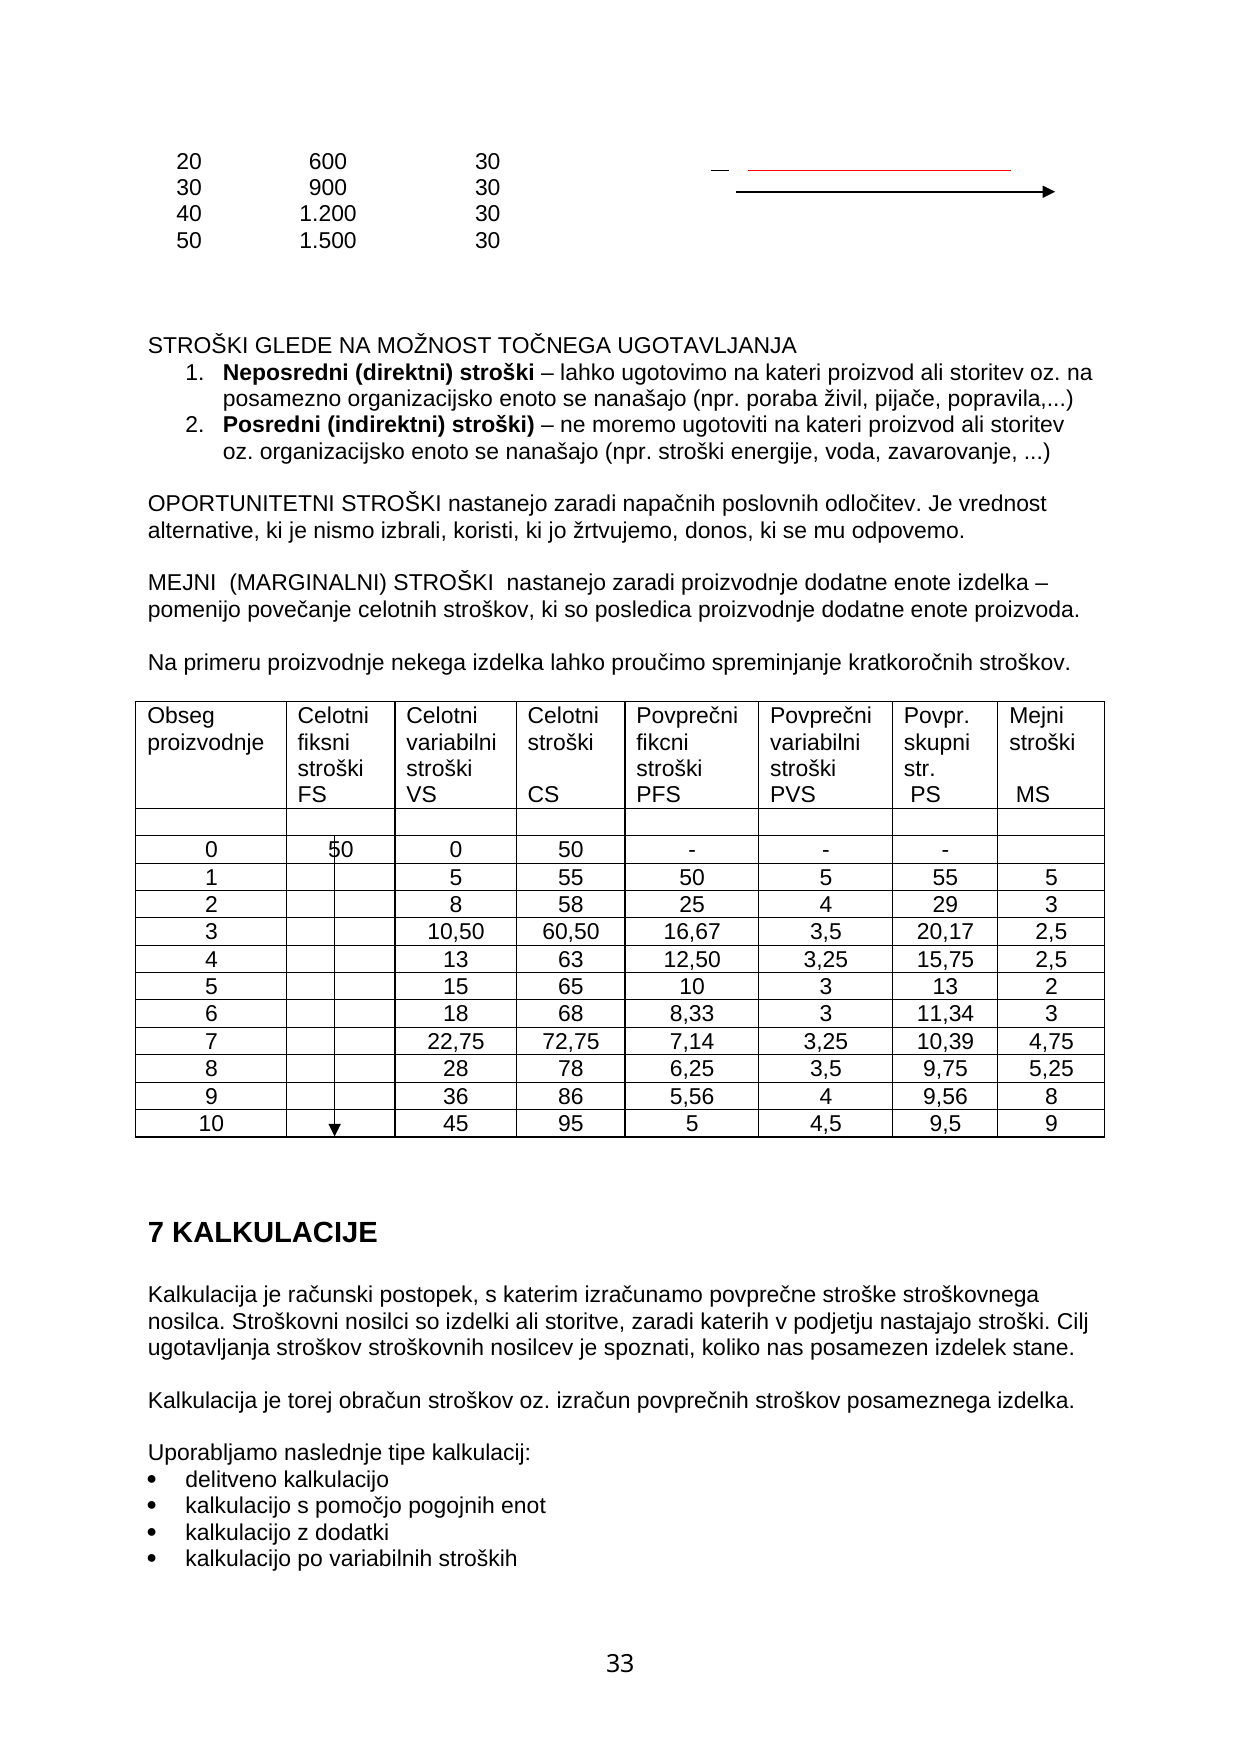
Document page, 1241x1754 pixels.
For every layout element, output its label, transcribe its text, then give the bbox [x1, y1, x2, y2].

table_cell 1 [136, 864, 286, 890]
table_cell [335, 1000, 394, 1027]
table_cell 9 [998, 1110, 1104, 1136]
text Uporabljamo naslednje tipe kalkulacij: [148, 1439, 1093, 1466]
table_cell 16,67 [626, 918, 758, 944]
list kalkulacijo s pomočjo pogojnih enot [148, 1492, 1093, 1518]
table_cell [287, 1028, 334, 1054]
table_cell 2,5 [998, 918, 1104, 944]
table_cell 58 [517, 891, 624, 917]
table_cell 8 [396, 891, 516, 917]
table_header Povprečni fikcni stroški PFS [626, 702, 758, 808]
table_cell [287, 1055, 334, 1082]
table_cell [335, 891, 394, 917]
table_cell 6 [136, 1000, 286, 1027]
table_cell 5 [396, 864, 516, 890]
list Posredni (indirektni) stroški) – ne moremo ugotoviti na kateri proizvod ali storitev oz. organizacijsko enoto se nanašajo (npr. stroški energije, voda, zavarovanje, ...) [185, 411, 1093, 464]
table_cell 86 [517, 1083, 624, 1109]
table_cell [759, 809, 892, 835]
table_cell 5,25 [998, 1055, 1104, 1082]
table_cell 3,5 [759, 1055, 892, 1082]
table_cell 65 [517, 973, 624, 999]
table_cell 3 [759, 973, 892, 999]
table_cell 4 [759, 1083, 892, 1109]
table_cell 4 [136, 946, 286, 972]
table_cell 9,75 [893, 1055, 997, 1082]
text Kalkulacija je torej obračun stroškov oz. izračun povprečnih stroškov posameznega izdelka. [148, 1387, 1093, 1413]
table_cell 10,50 [396, 918, 516, 944]
table_cell 72,75 [517, 1028, 624, 1054]
table_cell 15,75 [893, 946, 997, 972]
subtitle 7 KALKULACIJE [148, 1215, 1093, 1249]
table_header Celotni fiksni stroški FS [287, 702, 394, 808]
table_cell 11,34 [893, 1000, 997, 1027]
table_cell 3 [998, 891, 1104, 917]
table_cell 7 [136, 1028, 286, 1054]
table_cell 1.500 [241, 227, 414, 253]
table_cell 30 [414, 148, 561, 174]
table_cell 3 [136, 918, 286, 944]
table_cell [287, 864, 334, 890]
table_cell 5 [759, 864, 892, 890]
table_cell 50 [136, 227, 241, 253]
table_cell 8 [136, 1055, 286, 1082]
table_header Celotni stroški CS [517, 702, 624, 808]
table_cell 50 [626, 864, 758, 890]
table_cell [335, 918, 394, 944]
table_cell [287, 809, 394, 835]
table_cell 5,56 [626, 1083, 758, 1109]
table_cell 6,25 [626, 1055, 758, 1082]
table_header Obseg proizvodnje [136, 702, 286, 808]
table_cell 50 [335, 836, 394, 862]
table_cell [335, 1083, 394, 1109]
text STROŠKI GLEDE NA MOŽNOST TOČNEGA UGOTAVLJANJA [148, 332, 1093, 358]
table_cell [626, 809, 758, 835]
text MEJNI (MARGINALNI) STROŠKI nastanejo zaradi proizvodnje dodatne enote izdelka – pomenijo povečanje celotnih stroškov, ki so posledica proizvodnje dodatne enote proizvoda. [148, 569, 1093, 622]
table_cell 50 [287, 836, 334, 862]
list kalkulacijo z dodatki [148, 1518, 1093, 1545]
list delitveno kalkulacijo [148, 1466, 1093, 1492]
table_cell - [626, 836, 758, 862]
table_header Celotni variabilni stroški VS [396, 702, 516, 808]
table_cell 3 [998, 1000, 1104, 1027]
table_header Mejni stroški MS [998, 702, 1104, 808]
table_cell 10 [136, 1110, 286, 1136]
table_cell 13 [893, 973, 997, 999]
table_cell 600 [241, 148, 414, 174]
table_cell 25 [626, 891, 758, 917]
table_cell 63 [517, 946, 624, 972]
table_cell [287, 891, 334, 917]
table_cell 1.200 [241, 200, 414, 227]
table_cell - [893, 836, 997, 862]
table_cell 7,14 [626, 1028, 758, 1054]
table_cell [136, 809, 286, 835]
table_cell 30 [414, 174, 561, 200]
table_cell 30 [414, 227, 561, 253]
table_cell [517, 809, 624, 835]
table_cell 29 [893, 891, 997, 917]
text OPORTUNITETNI STROŠKI nastanejo zaradi napačnih poslovnih odločitev. Je vrednost alternative, ki je nismo izbrali, koristi, ki jo žrtvujemo, donos, ki se mu odpovemo. [148, 490, 1093, 543]
table_cell 78 [517, 1055, 624, 1082]
list Neposredni (direktni) stroški – lahko ugotovimo na kateri proizvod ali storitev oz. na posamezno organizacijsko enoto se nanašajo (npr. poraba živil, pijače, popravila,...) [185, 358, 1093, 411]
table_cell 3 [759, 1000, 892, 1027]
text Kalkulacija je računski postopek, s katerim izračunamo povprečne stroške stroškovnega nosilca. Stroškovni nosilci so izdelki ali storitve, zaradi katerih v podjetju nastajajo stroški. Cilj ugotavljanja stroškov stroškovnih nosilcev je spoznati, koliko nas posamezen izdelek stane. [148, 1281, 1093, 1360]
table_cell [287, 973, 334, 999]
table_cell 0 [136, 836, 286, 862]
table_cell 2 [136, 891, 286, 917]
table_cell 28 [396, 1055, 516, 1082]
table_cell 900 [241, 174, 414, 200]
table_cell [335, 973, 394, 999]
table_cell [287, 918, 334, 944]
table_cell 68 [517, 1000, 624, 1027]
table_cell [335, 1055, 394, 1082]
table_cell [396, 809, 516, 835]
table_cell 13 [396, 946, 516, 972]
table_cell 15 [396, 973, 516, 999]
table_cell 50 [517, 836, 624, 862]
table_cell 10,39 [893, 1028, 997, 1054]
table_cell [287, 1083, 334, 1109]
table_cell [998, 809, 1104, 835]
table_cell 55 [893, 864, 997, 890]
text Na primeru proizvodnje nekega izdelka lahko proučimo spreminjanje kratkoročnih stroškov. [148, 648, 1093, 675]
table_cell 4,5 [759, 1110, 892, 1136]
table_cell [998, 836, 1104, 862]
table_cell 3,25 [759, 1028, 892, 1054]
table_cell [287, 946, 334, 972]
table_cell [335, 1110, 394, 1136]
table_cell - [759, 836, 892, 862]
table_cell 12,50 [626, 946, 758, 972]
table_cell 30 [136, 174, 241, 200]
table_cell 5 [998, 864, 1104, 890]
table_cell 95 [517, 1110, 624, 1136]
table_cell [287, 1110, 334, 1136]
table_cell 18 [396, 1000, 516, 1027]
table_cell 9,5 [893, 1110, 997, 1136]
table_cell 10 [626, 973, 758, 999]
table_cell [335, 864, 394, 890]
table_cell 55 [517, 864, 624, 890]
table_cell 5 [626, 1110, 758, 1136]
table_cell 9 [136, 1083, 286, 1109]
table_cell 30 [414, 200, 561, 227]
table_cell 20,17 [893, 918, 997, 944]
table_cell 4,75 [998, 1028, 1104, 1054]
table_header Povprečni variabilni stroški PVS [759, 702, 892, 808]
table_cell 3,5 [759, 918, 892, 944]
list kalkulacijo po variabilnih stroških [148, 1545, 1093, 1571]
table_cell 2,5 [998, 946, 1104, 972]
table_cell 2 [998, 973, 1104, 999]
table_cell 36 [396, 1083, 516, 1109]
table_cell 45 [396, 1110, 516, 1136]
table_cell 5 [136, 973, 286, 999]
table_cell 40 [136, 200, 241, 227]
table_cell [287, 1000, 334, 1027]
table_cell [893, 809, 997, 835]
table_cell 22,75 [396, 1028, 516, 1054]
table_cell 3,25 [759, 946, 892, 972]
table_cell 9,56 [893, 1083, 997, 1109]
table_cell 20 [136, 148, 241, 174]
table_cell 0 [396, 836, 516, 862]
table_cell [335, 946, 394, 972]
table_cell 8 [998, 1083, 1104, 1109]
table_cell 4 [759, 891, 892, 917]
table_cell 8,33 [626, 1000, 758, 1027]
table_cell [335, 1028, 394, 1054]
table_header Povpr. skupni str. PS [893, 702, 997, 808]
table_cell 60,50 [517, 918, 624, 944]
